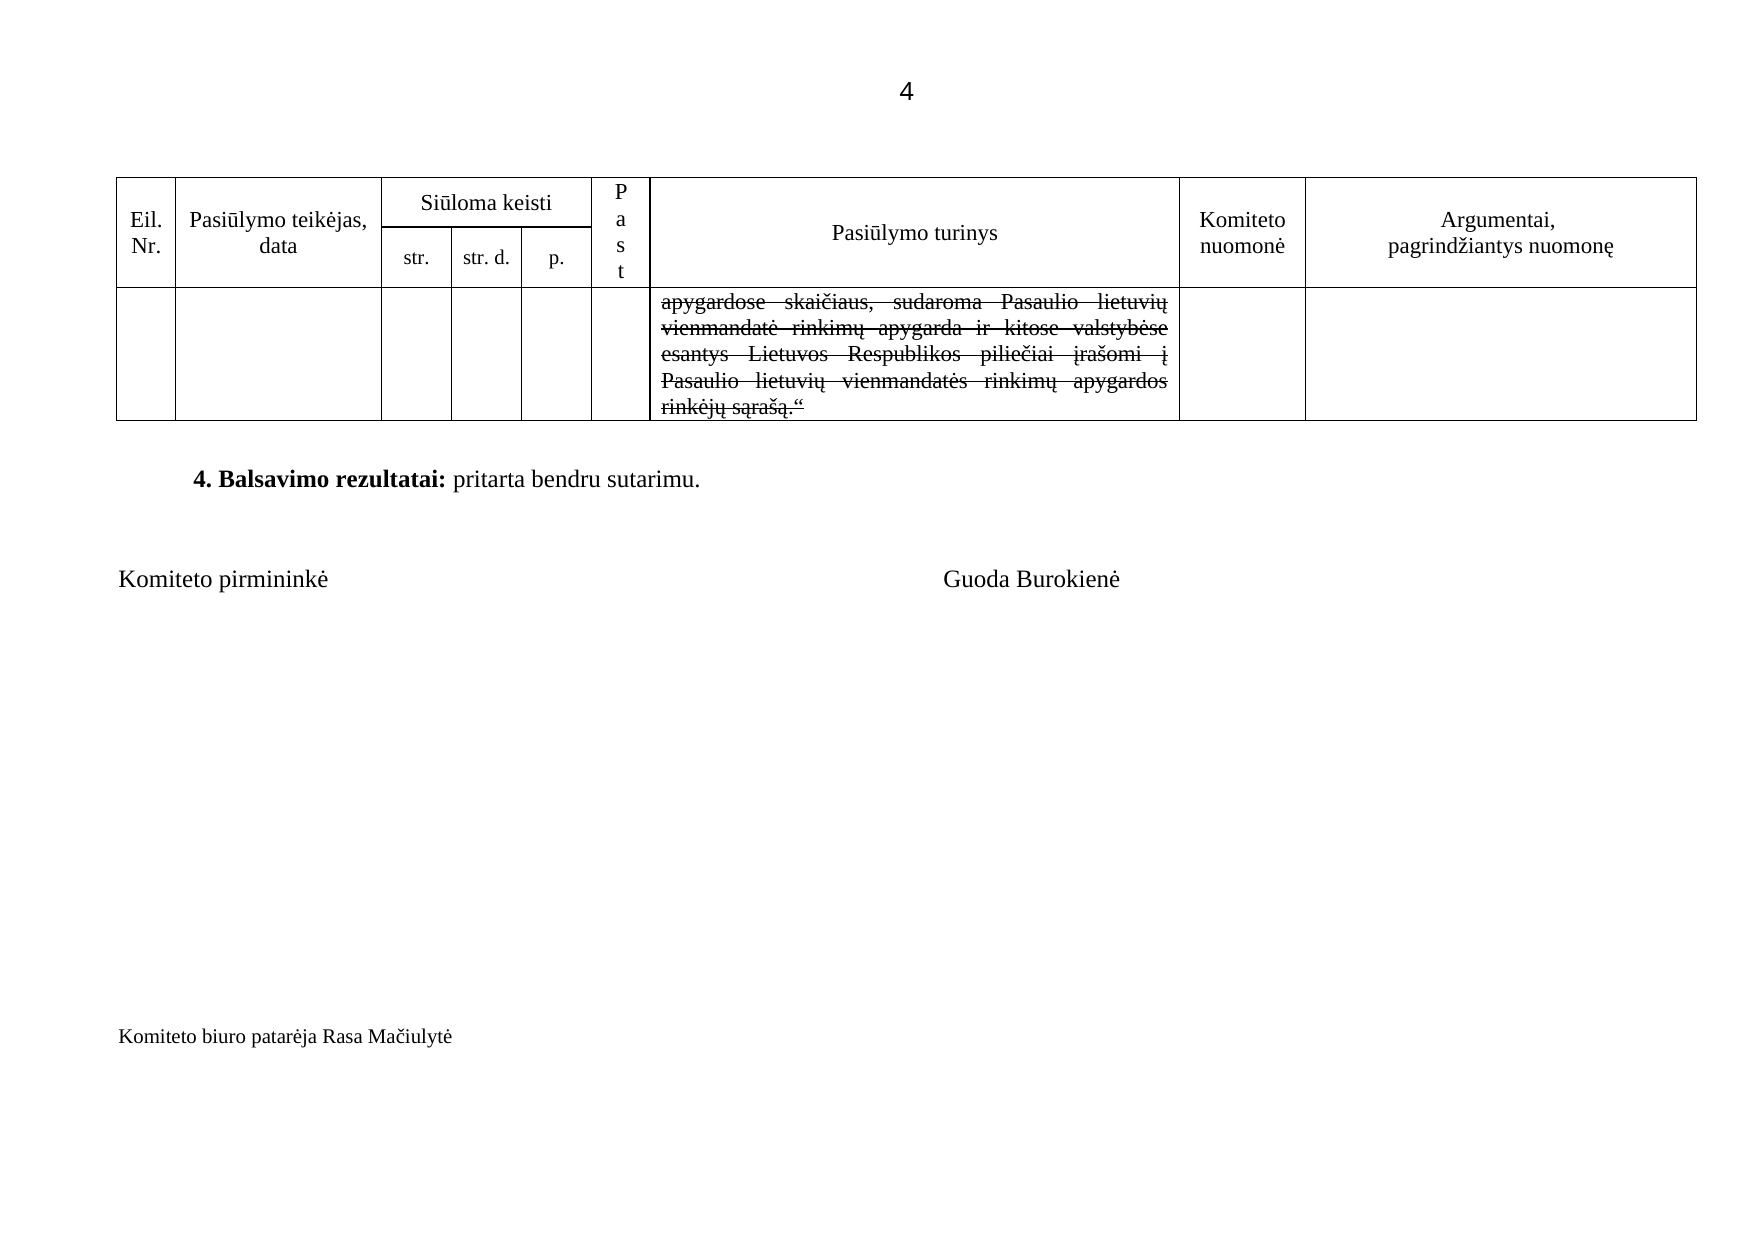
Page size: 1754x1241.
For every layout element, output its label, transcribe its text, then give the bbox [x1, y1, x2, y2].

text Komiteto biuro patarėja Rasa Mačiulytė [118, 1024, 1695, 1048]
table_header Argumentai, pagrindžiantys nuomonę [1306, 178, 1696, 287]
table_cell apygardose skaičiaus, sudaroma Pasaulio lietuvių vienmandatė rinkimų apygarda ir kitose valstybėse esantys Lietuvos Respublikos piliečiai įrašomi į Pasaulio lietuvių vienmandatės rinkimų apygardos rinkėjų sąrašą.“ [651, 288, 1179, 419]
table_cell p. [522, 228, 591, 287]
table_cell [382, 288, 451, 419]
table_cell [1306, 288, 1696, 419]
table_header Pasiūlymo turinys [651, 178, 1179, 287]
table_cell [1180, 288, 1305, 419]
text Komiteto pirmininkė (Parašas) Guoda Burokienė [118, 564, 1695, 593]
table_header Siūloma keisti [382, 178, 591, 226]
table_header Pasiūlymo teikėjas, data [176, 178, 381, 287]
table_cell [117, 288, 175, 419]
table_cell [452, 288, 521, 419]
table_cell [592, 288, 649, 419]
table_header Pastabos [592, 178, 649, 287]
table_cell str. d. [452, 228, 521, 287]
table_cell [176, 288, 381, 419]
text 4. Balsavimo rezultatai: pritarta bendru sutarimu. [118, 464, 1695, 492]
table_header Komiteto nuomonė [1180, 178, 1305, 287]
table_cell str. [382, 228, 451, 287]
table_header Eil. Nr. [117, 178, 175, 287]
table_cell [522, 288, 591, 419]
